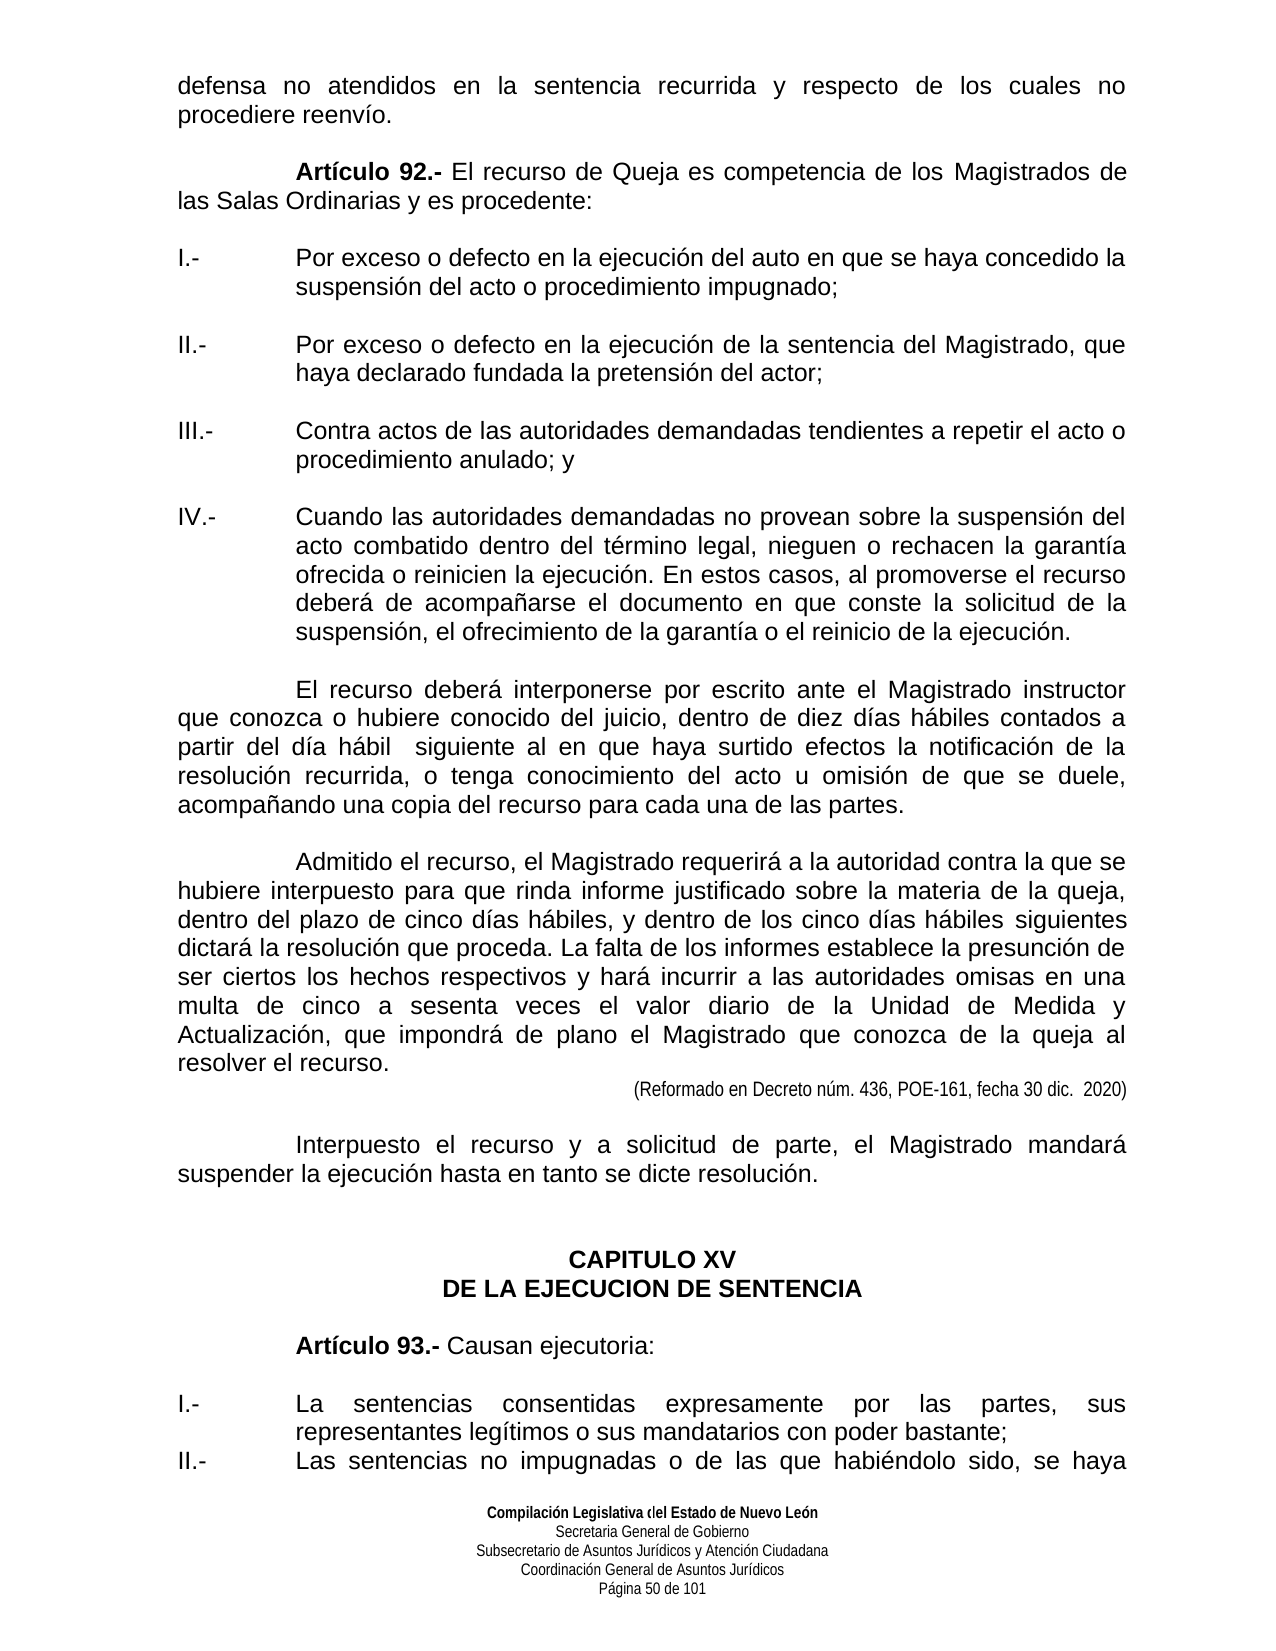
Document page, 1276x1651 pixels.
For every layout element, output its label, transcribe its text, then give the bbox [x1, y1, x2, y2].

text El recurso deberá interponerse por escrito ante el Magistrado instructor que conozca o hubiere conocido del juicio, dentro de diez días hábiles contados a partir del día hábil siguiente al en que haya surtido efectos la notificación de la resolución recurrida, o tenga conocimiento del acto u omisión de que se duele, acompañando una copia del recurso para cada una de las partes. [177, 674, 1127, 818]
text Admitido el recurso, el Magistrado requerirá a la autoridad contra la que se hubiere interpuesto para que rinda informe justificado sobre la materia de la queja, dentro del plazo de cinco días hábiles, y dentro de los cinco días hábiles siguientes dictará la resolución que proceda. La falta de los informes establece la presunción de ser ciertos los hechos respectivos y hará incurrir a las autoridades omisas en una multa de cinco a sesenta veces el valor diario de la Unidad de Medida y Actualización, que impondrá de plano el Magistrado que conozca de la queja al resolver el recurso. [177, 847, 1127, 1077]
text I.- Por exceso o defecto en la ejecución del auto en que se haya concedido la suspensión del acto o procedimiento impugnado; [177, 243, 1127, 301]
text CAPITULO XV [177, 1245, 1127, 1273]
text (Reformado en Decreto núm. 436, POE-161, fecha 30 dic. 2020) [384, 1077, 1127, 1101]
text II.- Por exceso o defecto en la ejecución de la sentencia del Magistrado, que haya declarado fundada la pretensión del actor; [177, 329, 1127, 387]
text I.- La sentencias consentidas expresamente por las partes, sus representantes legítimos o sus mandatarios con poder bastante; [177, 1388, 1127, 1446]
text Interpuesto el recurso y a solicitud de parte, el Magistrado mandará suspender la ejecución hasta en tanto se dicte resolución. [177, 1130, 1127, 1187]
text Artículo 93.- Causan ejecutoria: [177, 1331, 1127, 1360]
text DE LA EJECUCION DE SENTENCIA [177, 1273, 1127, 1302]
text II.- Las sentencias no impugnadas o de las que habiéndolo sido, se haya [177, 1446, 1127, 1475]
text defensa no atendidos en la sentencia recurrida y respecto de los cuales no procediere reenvío. [177, 71, 1127, 128]
text III.- Contra actos de las autoridades demandadas tendientes a repetir el acto o procedimiento anulado; y [177, 416, 1127, 473]
text IV.- Cuando las autoridades demandadas no provean sobre la suspensión del acto combatido dentro del término legal, nieguen o rechacen la garantía ofrecida o reinicien la ejecución. En estos casos, al promoverse el recurso deberá de acompañarse el documento en que conste la solicitud de la suspensión, el ofrecimiento de la garantía o el reinicio de la ejecución. [177, 502, 1127, 646]
text Artículo 92.- El recurso de Queja es competencia de los Magistrados de las Salas Ordinarias y es procedente: [177, 157, 1127, 214]
